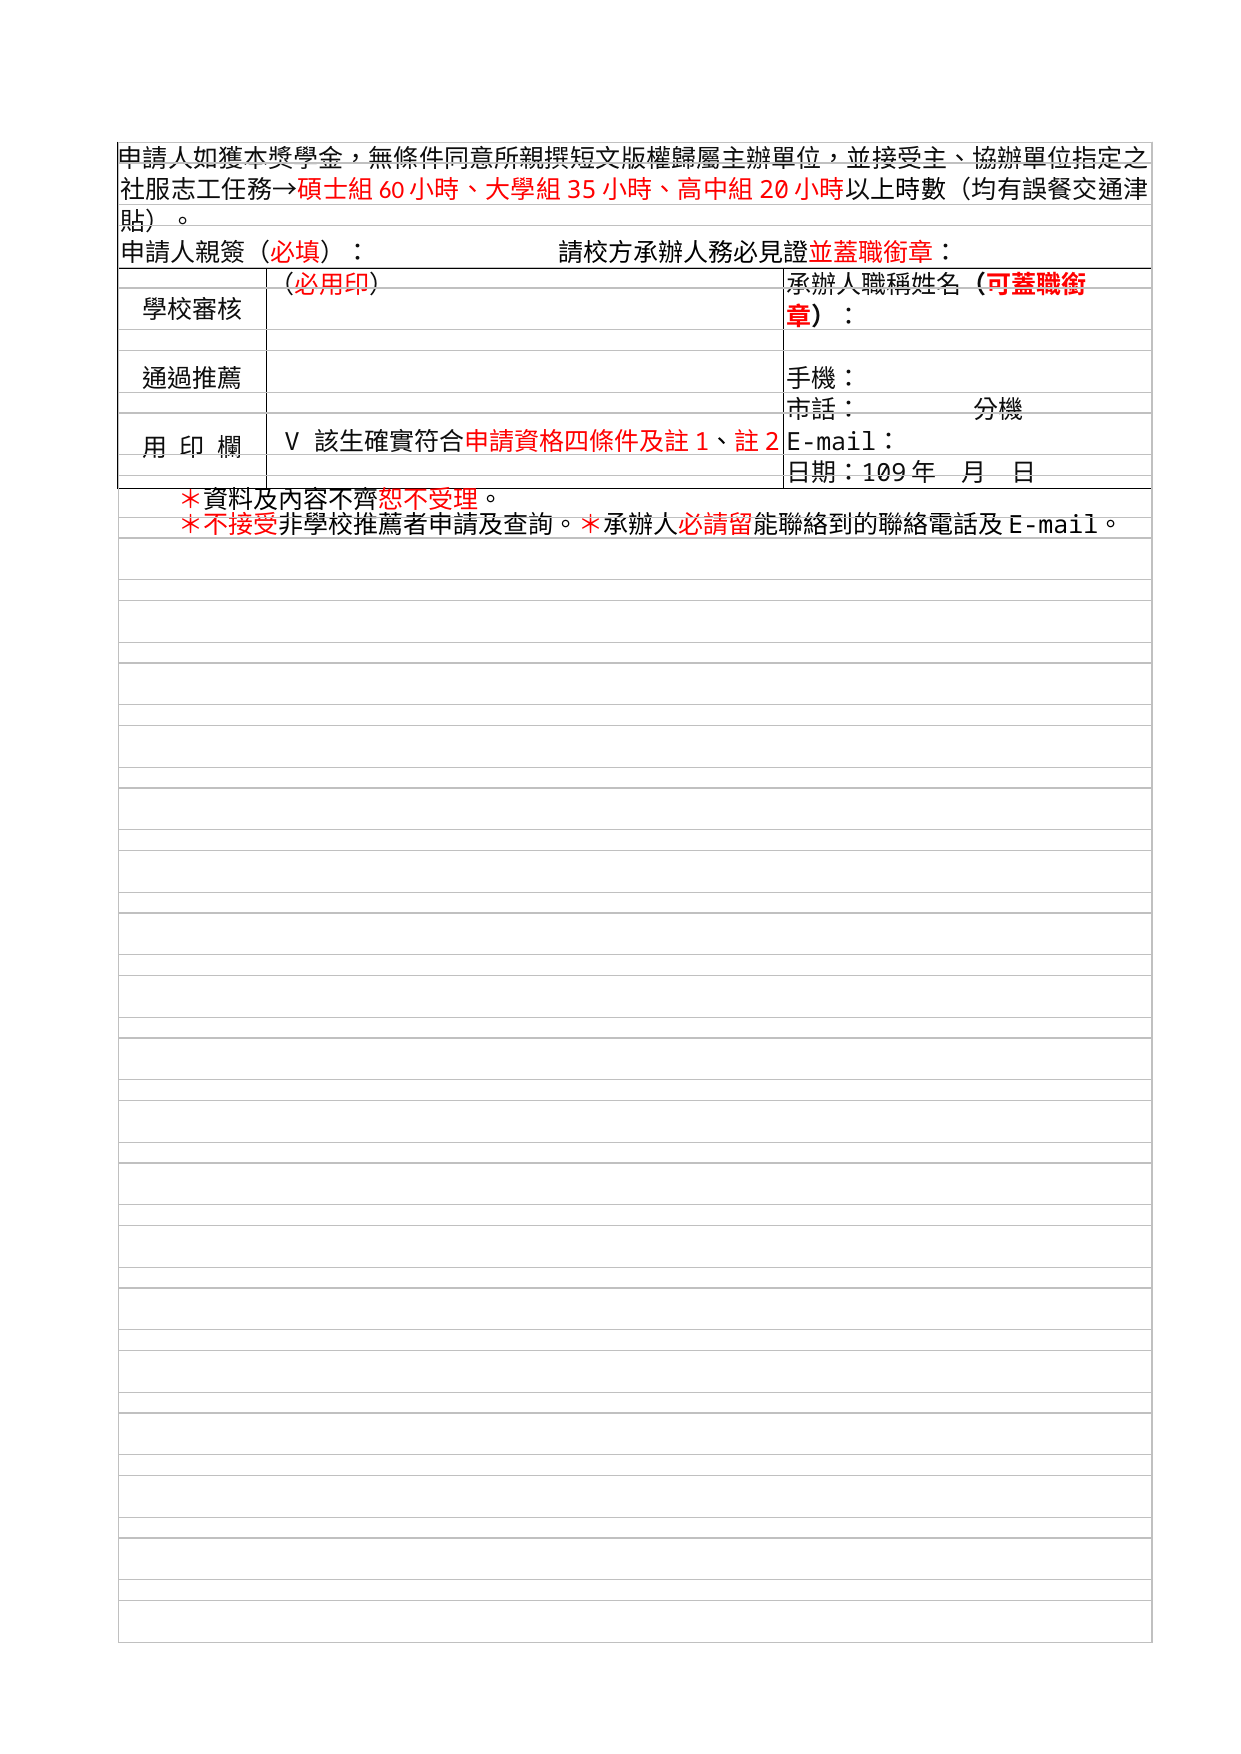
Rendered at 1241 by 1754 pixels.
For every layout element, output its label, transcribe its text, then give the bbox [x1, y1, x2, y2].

table_cell （必用印） V 該生確實符合申請資格四條件及註1、註2 [267, 289, 783, 329]
table_cell 學校審核 通過推薦 用 印 欄 [119, 476, 266, 487]
text ＊不接受非學校推薦者申請及查詢。＊承辦人必請留能聯絡到的聯絡電話及E-mail。 [119, 518, 1151, 537]
table_cell 學校審核 通過推薦 用 印 欄 [119, 414, 266, 454]
table_cell 學校審核 通過推薦 用 印 欄 [119, 330, 266, 350]
table_cell （必用印） V 該生確實符合申請資格四條件及註1、註2 [267, 330, 783, 350]
table_cell 承辦人職稱姓名（可蓋職銜章）： 手機： 市話： 分機 E-mail： 日期：109年 月 日 [784, 330, 1151, 350]
table_cell 學校審核 通過推薦 用 印 欄 [119, 269, 266, 287]
table_cell （必用印） V 該生確實符合申請資格四條件及註1、註2 [267, 414, 783, 454]
table_cell （必用印） V 該生確實符合申請資格四條件及註1、註2 [267, 393, 783, 412]
table_cell 申請人如獲本獎學金，無條件同意所親撰短文版權歸屬主辦單位，並接受主、協辦單位指定之社服志工任務→碩士組60小時、大學組35小時、高中組20小時以上時數（均有誤餐交通津貼）。 申請人親簽（必填）： 請校方承辦人務必見證並蓋職銜章： [119, 143, 1151, 162]
table_cell 學校審核 通過推薦 用 印 欄 [119, 455, 266, 475]
table_cell （必用印） V 該生確實符合申請資格四條件及註1、註2 [267, 455, 783, 475]
table_cell 申請人如獲本獎學金，無條件同意所親撰短文版權歸屬主辦單位，並接受主、協辦單位指定之社服志工任務→碩士組60小時、大學組35小時、高中組20小時以上時數（均有誤餐交通津貼）。 申請人親簽（必填）： 請校方承辦人務必見證並蓋職銜章： [119, 226, 1151, 267]
table_cell 承辦人職稱姓名（可蓋職銜章）： 手機： 市話： 分機 E-mail： 日期：109年 月 日 [784, 289, 1151, 329]
table_cell 承辦人職稱姓名（可蓋職銜章）： 手機： 市話： 分機 E-mail： 日期：109年 月 日 [784, 476, 1151, 487]
table_cell 承辦人職稱姓名（可蓋職銜章）： 手機： 市話： 分機 E-mail： 日期：109年 月 日 [784, 351, 1151, 392]
table_cell 申請人如獲本獎學金，無條件同意所親撰短文版權歸屬主辦單位，並接受主、協辦單位指定之社服志工任務→碩士組60小時、大學組35小時、高中組20小時以上時數（均有誤餐交通津貼）。 申請人親簽（必填）： 請校方承辦人務必見證並蓋職銜章： [119, 164, 1151, 204]
text ＊資料及內容不齊恕不受理。 [119, 489, 1151, 513]
table_cell 承辦人職稱姓名（可蓋職銜章）： 手機： 市話： 分機 E-mail： 日期：109年 月 日 [784, 414, 1151, 454]
table_cell （必用印） V 該生確實符合申請資格四條件及註1、註2 [267, 269, 783, 287]
table_cell 承辦人職稱姓名（可蓋職銜章）： 手機： 市話： 分機 E-mail： 日期：109年 月 日 [784, 393, 1151, 412]
table_cell 申請人如獲本獎學金，無條件同意所親撰短文版權歸屬主辦單位，並接受主、協辦單位指定之社服志工任務→碩士組60小時、大學組35小時、高中組20小時以上時數（均有誤餐交通津貼）。 申請人親簽（必填）： 請校方承辦人務必見證並蓋職銜章： [119, 205, 1151, 225]
table_cell （必用印） V 該生確實符合申請資格四條件及註1、註2 [267, 476, 783, 487]
table_cell 承辦人職稱姓名（可蓋職銜章）： 手機： 市話： 分機 E-mail： 日期：109年 月 日 [784, 455, 1151, 475]
table_cell （必用印） V 該生確實符合申請資格四條件及註1、註2 [267, 351, 783, 392]
table_cell 學校審核 通過推薦 用 印 欄 [119, 289, 266, 329]
table_cell 學校審核 通過推薦 用 印 欄 [119, 351, 266, 392]
table_cell 學校審核 通過推薦 用 印 欄 [119, 393, 266, 412]
table_cell 承辦人職稱姓名（可蓋職銜章）： 手機： 市話： 分機 E-mail： 日期：109年 月 日 [784, 269, 1151, 287]
